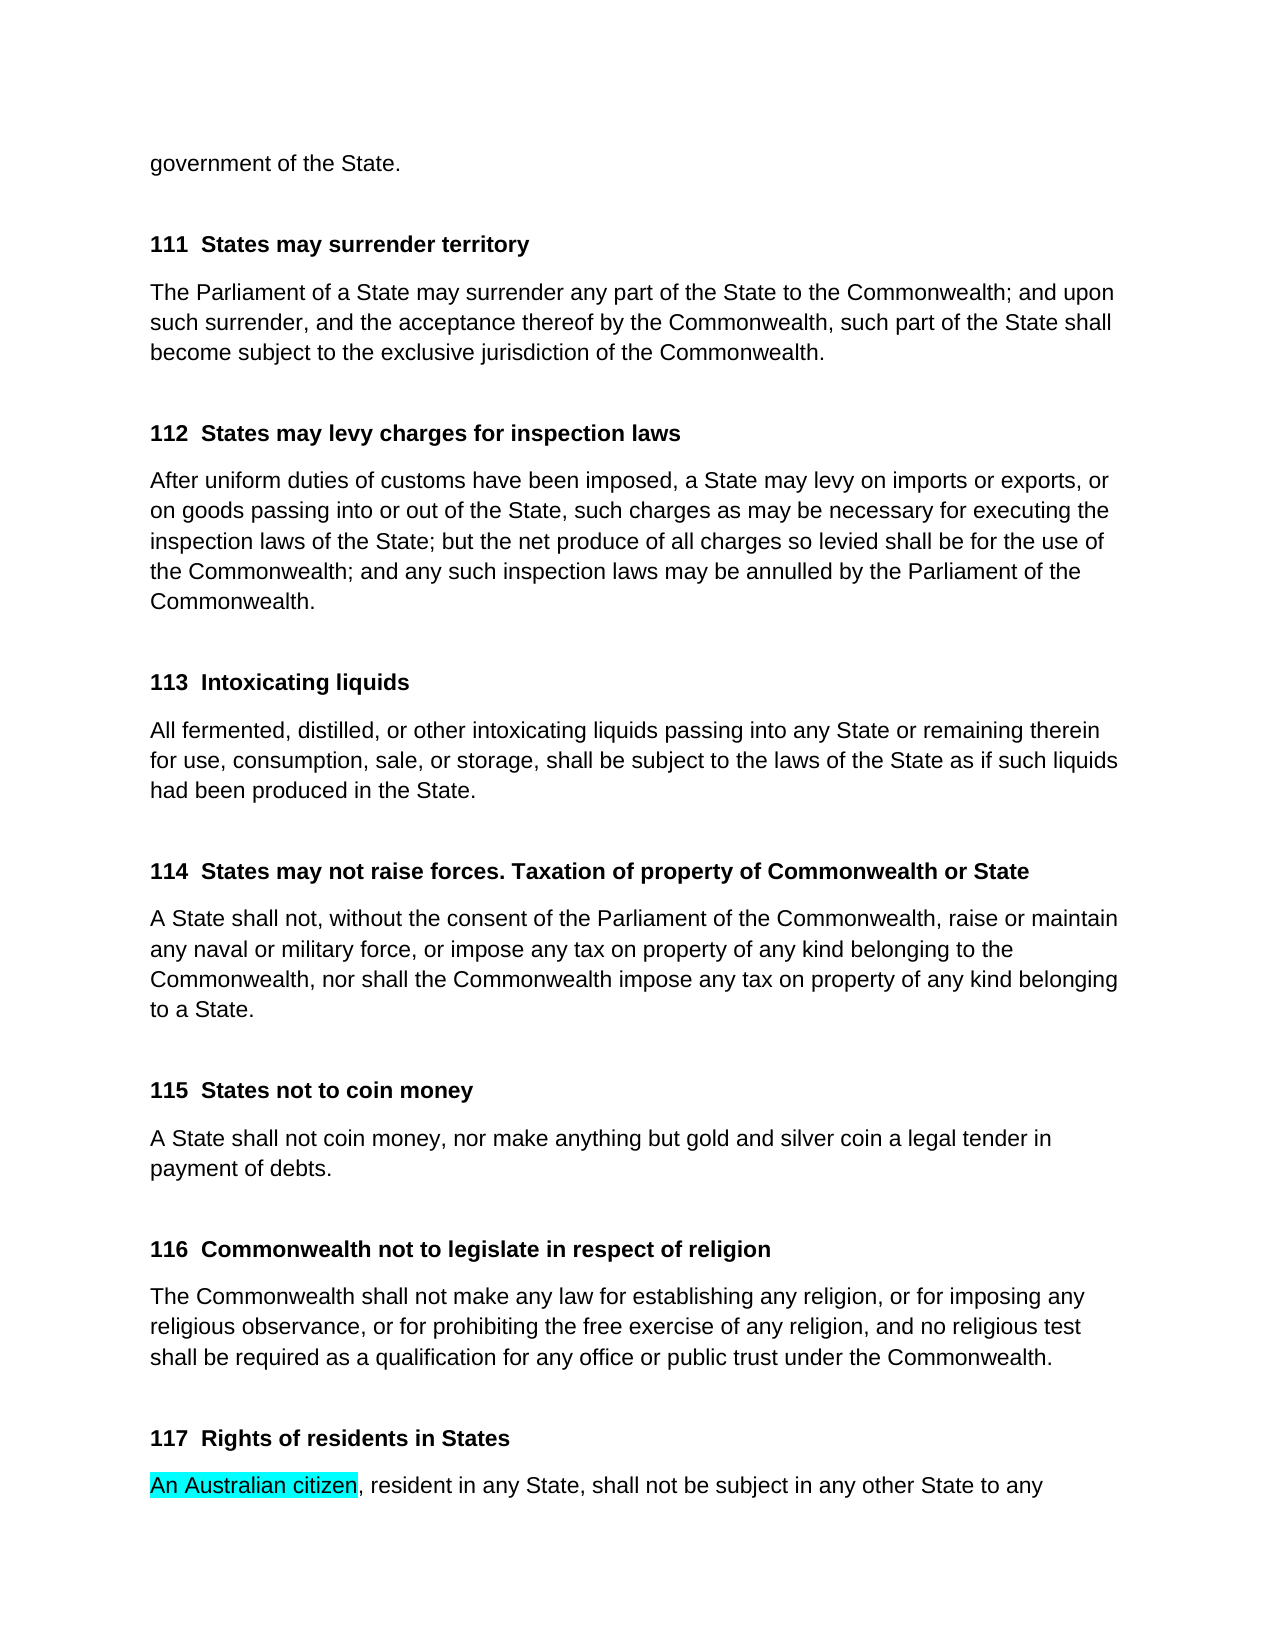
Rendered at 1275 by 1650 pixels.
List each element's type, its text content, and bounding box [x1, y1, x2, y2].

text After uniform duties of customs have been imposed, a State may levy on imports or exports, or on goods passing into or out of the State, such charges as may be necessary for executing the inspection laws of the State; but the net produce of all charges so levied shall be for the use of the Commonwealth; and any such inspection laws may be annulled by the Parliament of the Commonwealth. [150, 467, 1125, 614]
text A State shall not, without the consent of the Parliament of the Commonwealth, raise or maintain any naval or military force, or impose any tax on property of any kind belonging to the Commonwealth, nor shall the Commonwealth impose any tax on property of any kind belonging to a State. [150, 905, 1125, 1022]
text A State shall not coin money, nor make anything but gold and silver coin a legal tender in payment of debts. [150, 1124, 1125, 1181]
subtitle 116 Commonwealth not to legislate in respect of religion [150, 1236, 1125, 1262]
text The Commonwealth shall not make any law for establishing any religion, or for imposing any religious observance, or for prohibiting the free exercise of any religion, and no religious test shall be required as a qualification for any office or public trust under the Commonwealth. [150, 1283, 1125, 1370]
subtitle 114 States may not raise forces. Taxation of property of Commonwealth or State [150, 858, 1125, 884]
subtitle 115 States not to coin money [150, 1077, 1125, 1104]
text An Australian citizen, resident in any State, shall not be subject in any other State to any [150, 1472, 1125, 1498]
subtitle 113 Intoxicating liquids [150, 669, 1125, 696]
text The Parliament of a State may surrender any part of the State to the Commonwealth; and upon such surrender, and the acceptance thereof by the Commonwealth, such part of the State shall become subject to the exclusive jurisdiction of the Commonwealth. [150, 278, 1125, 365]
subtitle 111 States may surrender territory [150, 231, 1125, 258]
subtitle 117 Rights of residents in States [150, 1425, 1125, 1451]
text All fermented, distilled, or other intoxicating liquids passing into any State or remaining therein for use, consumption, sale, or storage, shall be subject to the laws of the State as if such liquids had been produced in the State. [150, 717, 1125, 803]
text government of the State. [150, 150, 1125, 176]
subtitle 112 States may levy charges for inspection laws [150, 420, 1125, 446]
